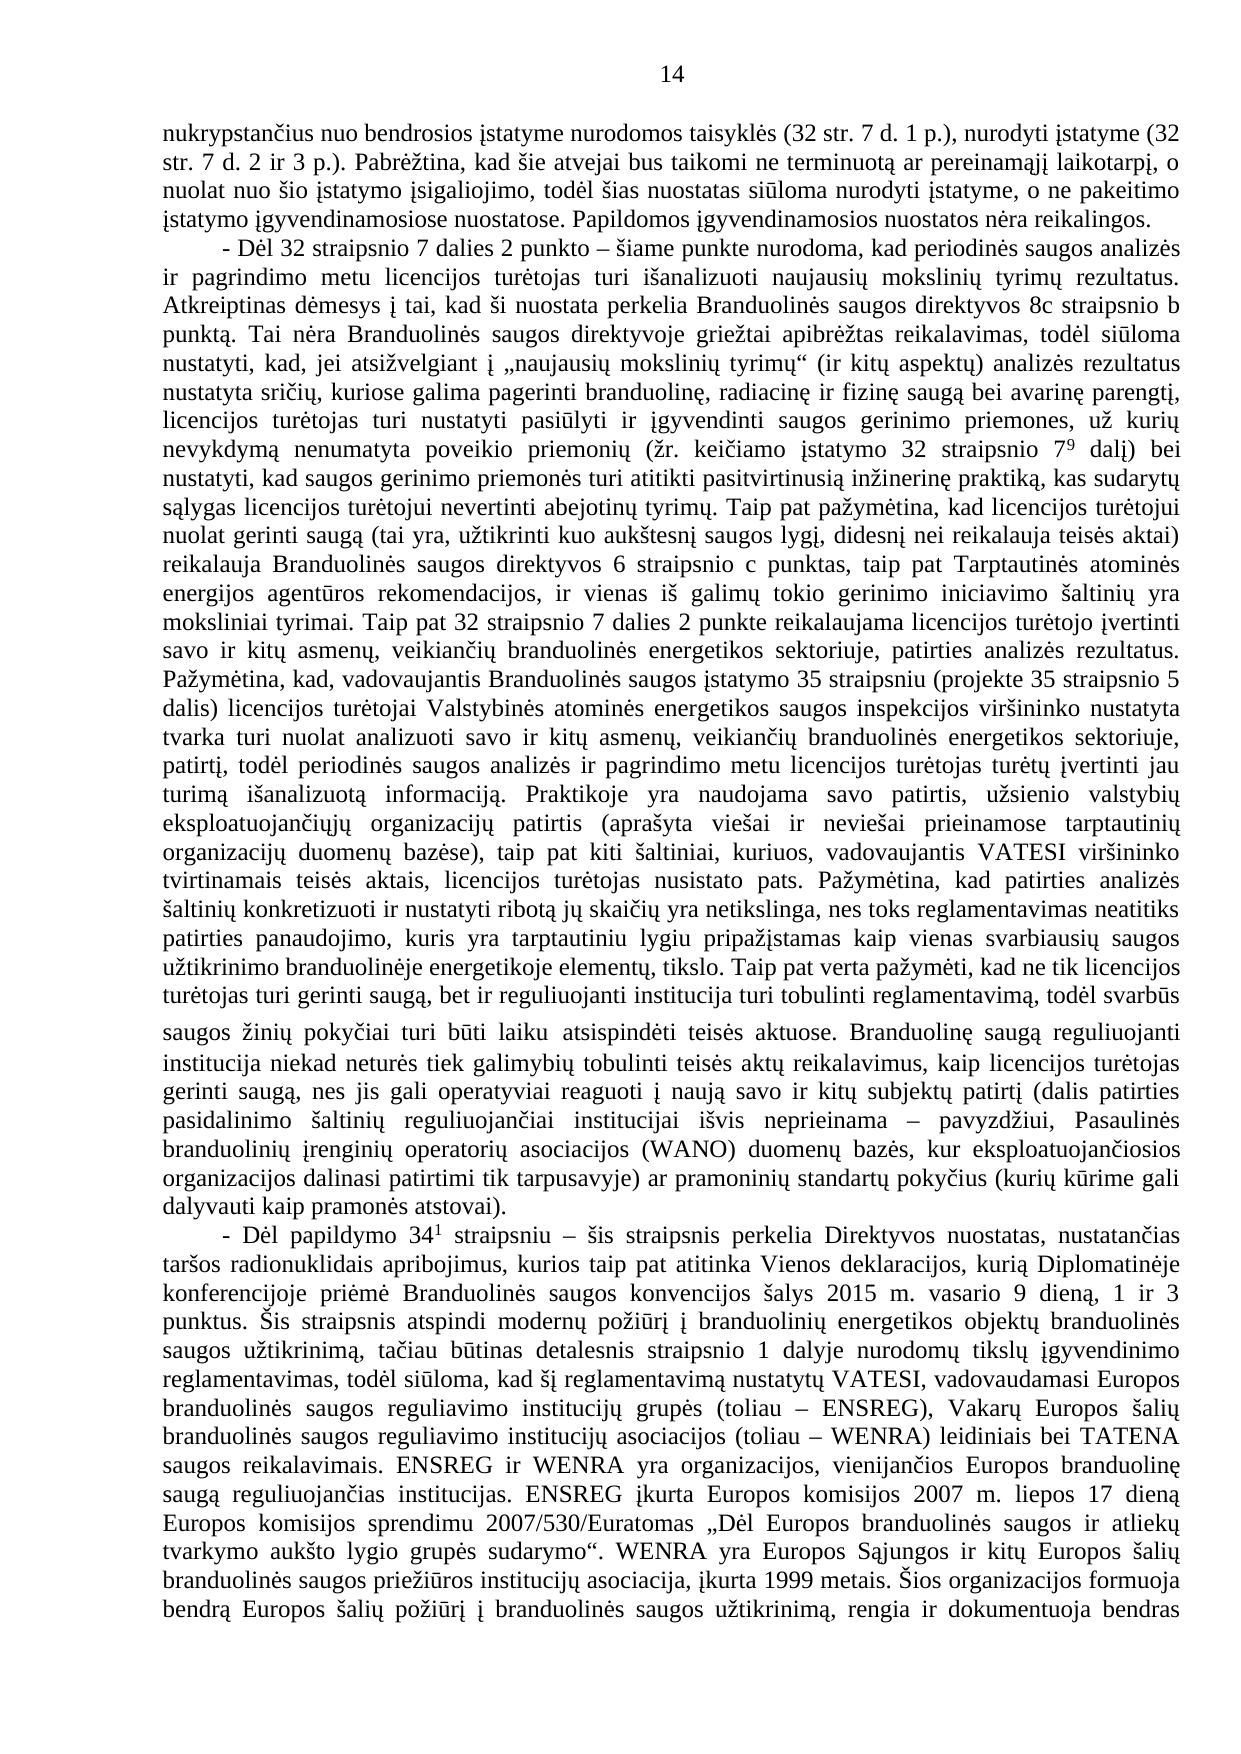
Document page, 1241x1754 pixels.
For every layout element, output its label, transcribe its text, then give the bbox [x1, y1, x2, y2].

text - Dėl 32 straipsnio 7 dalies 2 punkto – šiame punkte nurodoma, kad periodinės saugos analizės ir pagrindimo metu licencijos turėtojas turi išanalizuoti naujausių mokslinių tyrimų rezultatus. Atkreiptinas dėmesys į tai, kad ši nuostata perkelia Branduolinės saugos direktyvos 8c straipsnio b punktą. Tai nėra Branduolinės saugos direktyvoje griežtai apibrėžtas reikalavimas, todėl siūloma nustatyti, kad, jei atsižvelgiant į „naujausių mokslinių tyrimų“ (ir kitų aspektų) analizės rezultatus nustatyta sričių, kuriose galima pagerinti branduolinę, radiacinę ir fizinę saugą bei avarinę parengtį, licencijos turėtojas turi nustatyti pasiūlyti ir įgyvendinti saugos gerinimo priemones, už kurių nevykdymą nenumatyta poveikio priemonių (žr. keičiamo įstatymo 32 straipsnio 79 dalį) bei nustatyti, kad saugos gerinimo priemonės turi atitikti pasitvirtinusią inžinerinę praktiką, kas sudarytų sąlygas licencijos turėtojui nevertinti abejotinų tyrimų. Taip pat pažymėtina, kad licencijos turėtojui nuolat gerinti saugą (tai yra, užtikrinti kuo aukštesnį saugos lygį, didesnį nei reikalauja teisės aktai) reikalauja Branduolinės saugos direktyvos 6 straipsnio c punktas, taip pat Tarptautinės atominės energijos agentūros rekomendacijos, ir vienas iš galimų tokio gerinimo iniciavimo šaltinių yra moksliniai tyrimai. Taip pat 32 straipsnio 7 dalies 2 punkte reikalaujama licencijos turėtojo įvertinti savo ir kitų asmenų, veikiančių branduolinės energetikos sektoriuje, patirties analizės rezultatus. Pažymėtina, kad, vadovaujantis Branduolinės saugos įstatymo 35 straipsniu (projekte 35 straipsnio 5 dalis) licencijos turėtojai Valstybinės atominės energetikos saugos inspekcijos viršininko nustatyta tvarka turi nuolat analizuoti savo ir kitų asmenų, veikiančių branduolinės energetikos sektoriuje, patirtį, todėl periodinės saugos analizės ir pagrindimo metu licencijos turėtojas turėtų įvertinti jau turimą išanalizuotą informaciją. Praktikoje yra naudojama savo patirtis, užsienio valstybių eksploatuojančiųjų organizacijų patirtis (aprašyta viešai ir neviešai prieinamose tarptautinių organizacijų duomenų bazėse), taip pat kiti šaltiniai, kuriuos, vadovaujantis VATESI viršininko tvirtinamais teisės aktais, licencijos turėtojas nusistato pats. Pažymėtina, kad patirties analizės šaltinių konkretizuoti ir nustatyti ribotą jų skaičių yra netikslinga, nes toks reglamentavimas neatitiks patirties panaudojimo, kuris yra tarptautiniu lygiu pripažįstamas kaip vienas svarbiausių saugos užtikrinimo branduolinėje energetikoje elementų, tikslo. Taip pat verta pažymėti, kad ne tik licencijos turėtojas turi gerinti saugą, bet ir reguliuojanti institucija turi tobulinti reglamentavimą, todėl svarbūs saugos žinių pokyčiai turi būti laiku atsispindėti teisės aktuose. Branduolinę saugą reguliuojanti institucija niekad neturės tiek galimybių tobulinti teisės aktų reikalavimus, kaip licencijos turėtojas gerinti saugą, nes jis gali operatyviai reaguoti į naują savo ir kitų subjektų patirtį (dalis patirties pasidalinimo šaltinių reguliuojančiai institucijai išvis neprieinama – pavyzdžiui, Pasaulinės branduolinių įrenginių operatorių asociacijos (WANO) duomenų bazės, kur eksploatuojančiosios organizacijos dalinasi patirtimi tik tarpusavyje) ar pramoninių standartų pokyčius (kurių kūrime gali dalyvauti kaip pramonės atstovai). [162, 233, 1181, 1220]
text nukrypstančius nuo bendrosios įstatyme nurodomos taisyklės (32 str. 7 d. 1 p.), nurodyti įstatyme (32 str. 7 d. 2 ir 3 p.). Pabrėžtina, kad šie atvejai bus taikomi ne terminuotą ar pereinamąjį laikotarpį, o nuolat nuo šio įstatymo įsigaliojimo, todėl šias nuostatas siūloma nurodyti įstatyme, o ne pakeitimo įstatymo įgyvendinamosiose nuostatose. Papildomos įgyvendinamosios nuostatos nėra reikalingos. [162, 118, 1181, 233]
text - Dėl papildymo 341 straipsniu – šis straipsnis perkelia Direktyvos nuostatas, nustatančias taršos radionuklidais apribojimus, kurios taip pat atitinka Vienos deklaracijos, kurią Diplomatinėje konferencijoje priėmė Branduolinės saugos konvencijos šalys 2015 m. vasario 9 dieną, 1 ir 3 punktus. Šis straipsnis atspindi modernų požiūrį į branduolinių energetikos objektų branduolinės saugos užtikrinimą, tačiau būtinas detalesnis straipsnio 1 dalyje nurodomų tikslų įgyvendinimo reglamentavimas, todėl siūloma, kad šį reglamentavimą nustatytų VATESI, vadovaudamasi Europos branduolinės saugos reguliavimo institucijų grupės (toliau – ENSREG), Vakarų Europos šalių branduolinės saugos reguliavimo institucijų asociacijos (toliau – WENRA) leidiniais bei TATENA saugos reikalavimais. ENSREG ir WENRA yra organizacijos, vienijančios Europos branduolinę saugą reguliuojančias institucijas. ENSREG įkurta Europos komisijos 2007 m. liepos 17 dieną Europos komisijos sprendimu 2007/530/Euratomas „Dėl Europos branduolinės saugos ir atliekų tvarkymo aukšto lygio grupės sudarymo“. WENRA yra Europos Sąjungos ir kitų Europos šalių branduolinės saugos priežiūros institucijų asociacija, įkurta 1999 metais. Šios organizacijos formuoja bendrą Europos šalių požiūrį į branduolinės saugos užtikrinimą, rengia ir dokumentuoja bendras [162, 1220, 1181, 1623]
